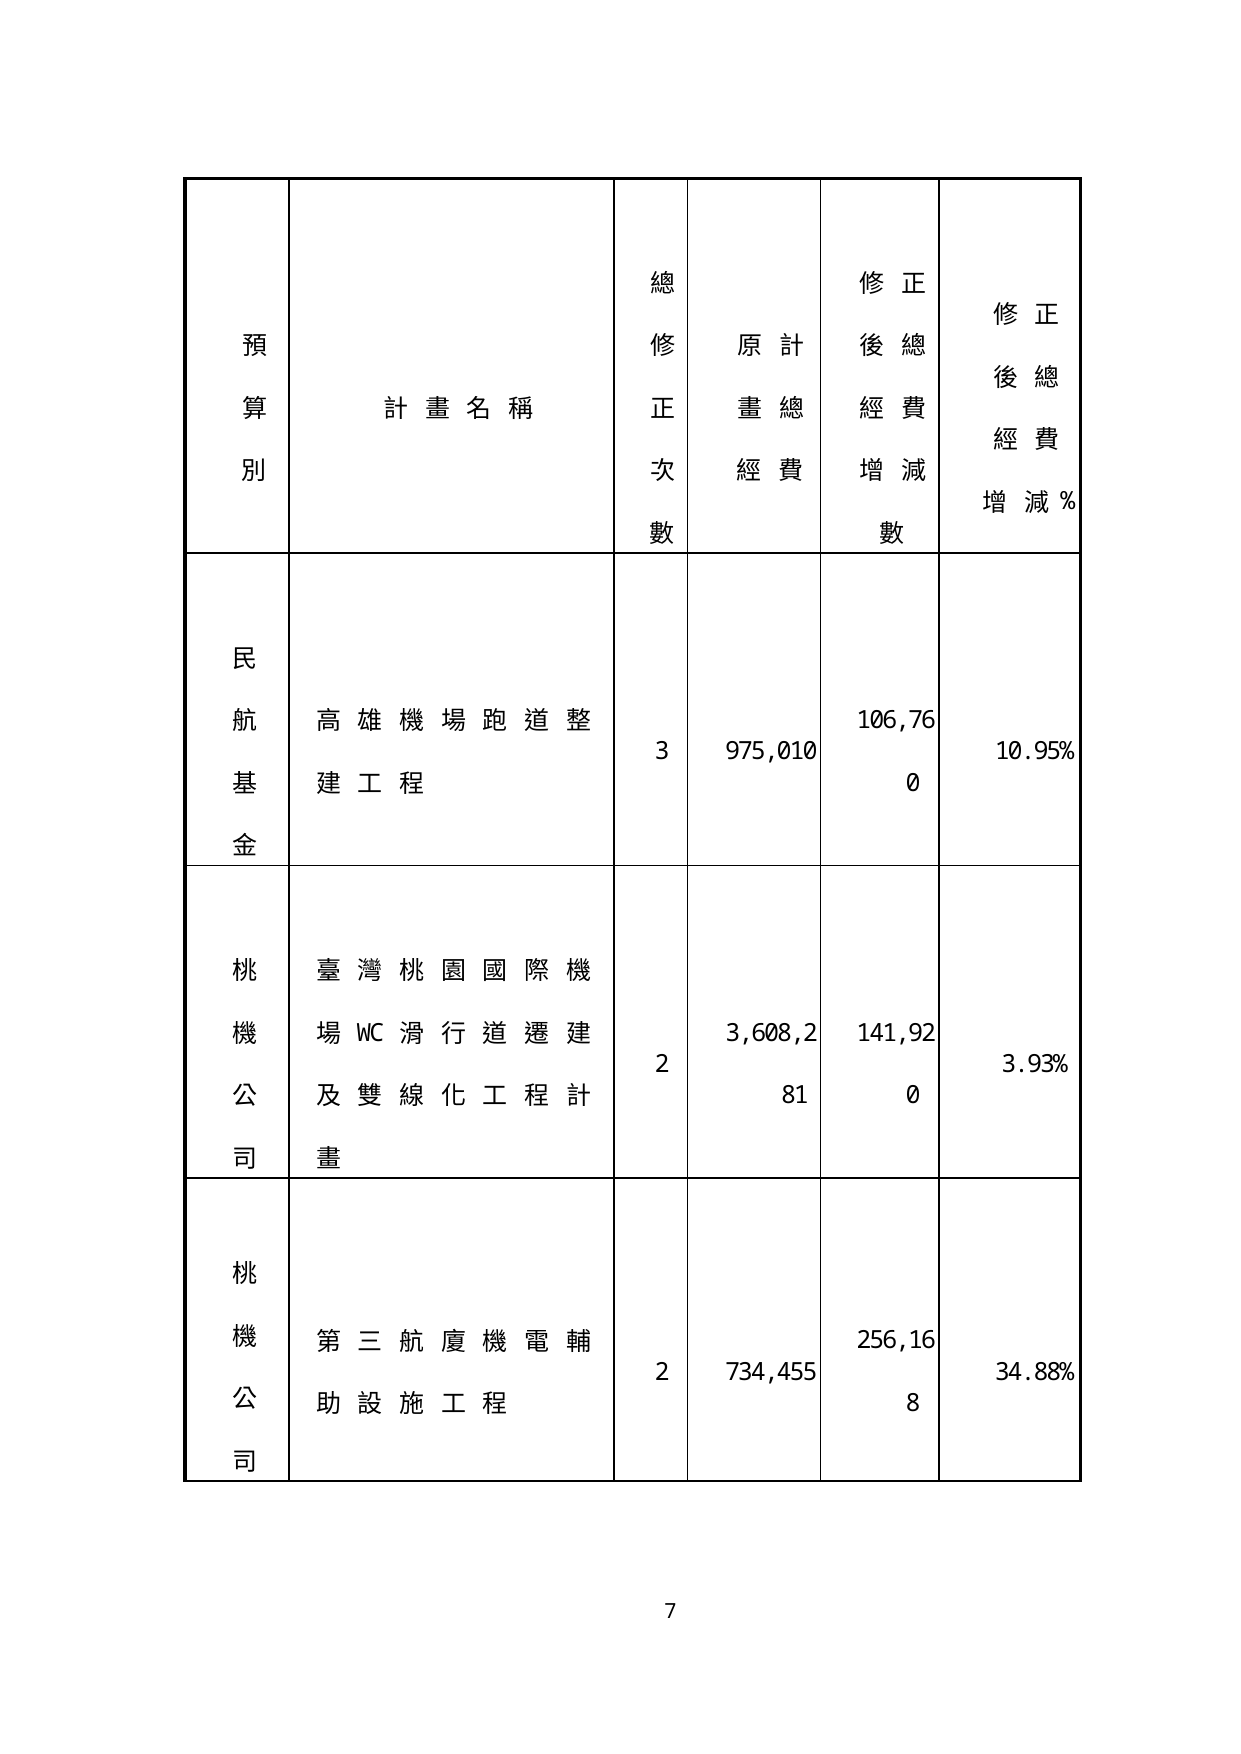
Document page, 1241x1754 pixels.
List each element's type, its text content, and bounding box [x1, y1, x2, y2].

table_cell 3 [615, 554, 687, 865]
table_header 總修正次數 [615, 180, 687, 552]
table_header 修正後總經費增減數 [821, 180, 938, 552]
table_cell 975,010 [688, 554, 820, 865]
table_cell 臺灣桃園國際機場WC滑行道遷建及雙線化工程計畫 [290, 866, 613, 1177]
table_cell 2 [615, 866, 687, 1177]
table_cell 734,455 [688, 1179, 820, 1480]
table_cell 256,168 [821, 1179, 938, 1480]
table_cell 民航基金 [187, 554, 288, 865]
table_cell 141,920 [821, 866, 938, 1177]
table_cell 第三航廈機電輔助設施工程 [290, 1179, 613, 1480]
table_header 修正後總經費增減% [940, 180, 1079, 552]
table_cell 34.88% [940, 1179, 1079, 1480]
table_header 預算別 [187, 180, 288, 552]
table_cell 桃機公司 [187, 1179, 288, 1480]
table_cell 桃機公司 [187, 866, 288, 1177]
table_header 計畫名稱 [290, 180, 613, 552]
table_cell 3,608,281 [688, 866, 820, 1177]
table_cell 106,760 [821, 554, 938, 865]
table_cell 2 [615, 1179, 687, 1480]
table_cell 3.93% [940, 866, 1079, 1177]
table_cell 10.95% [940, 554, 1079, 865]
table_header 原計畫總經費 [688, 180, 820, 552]
table_cell 高雄機場跑道整建工程 [290, 554, 613, 865]
